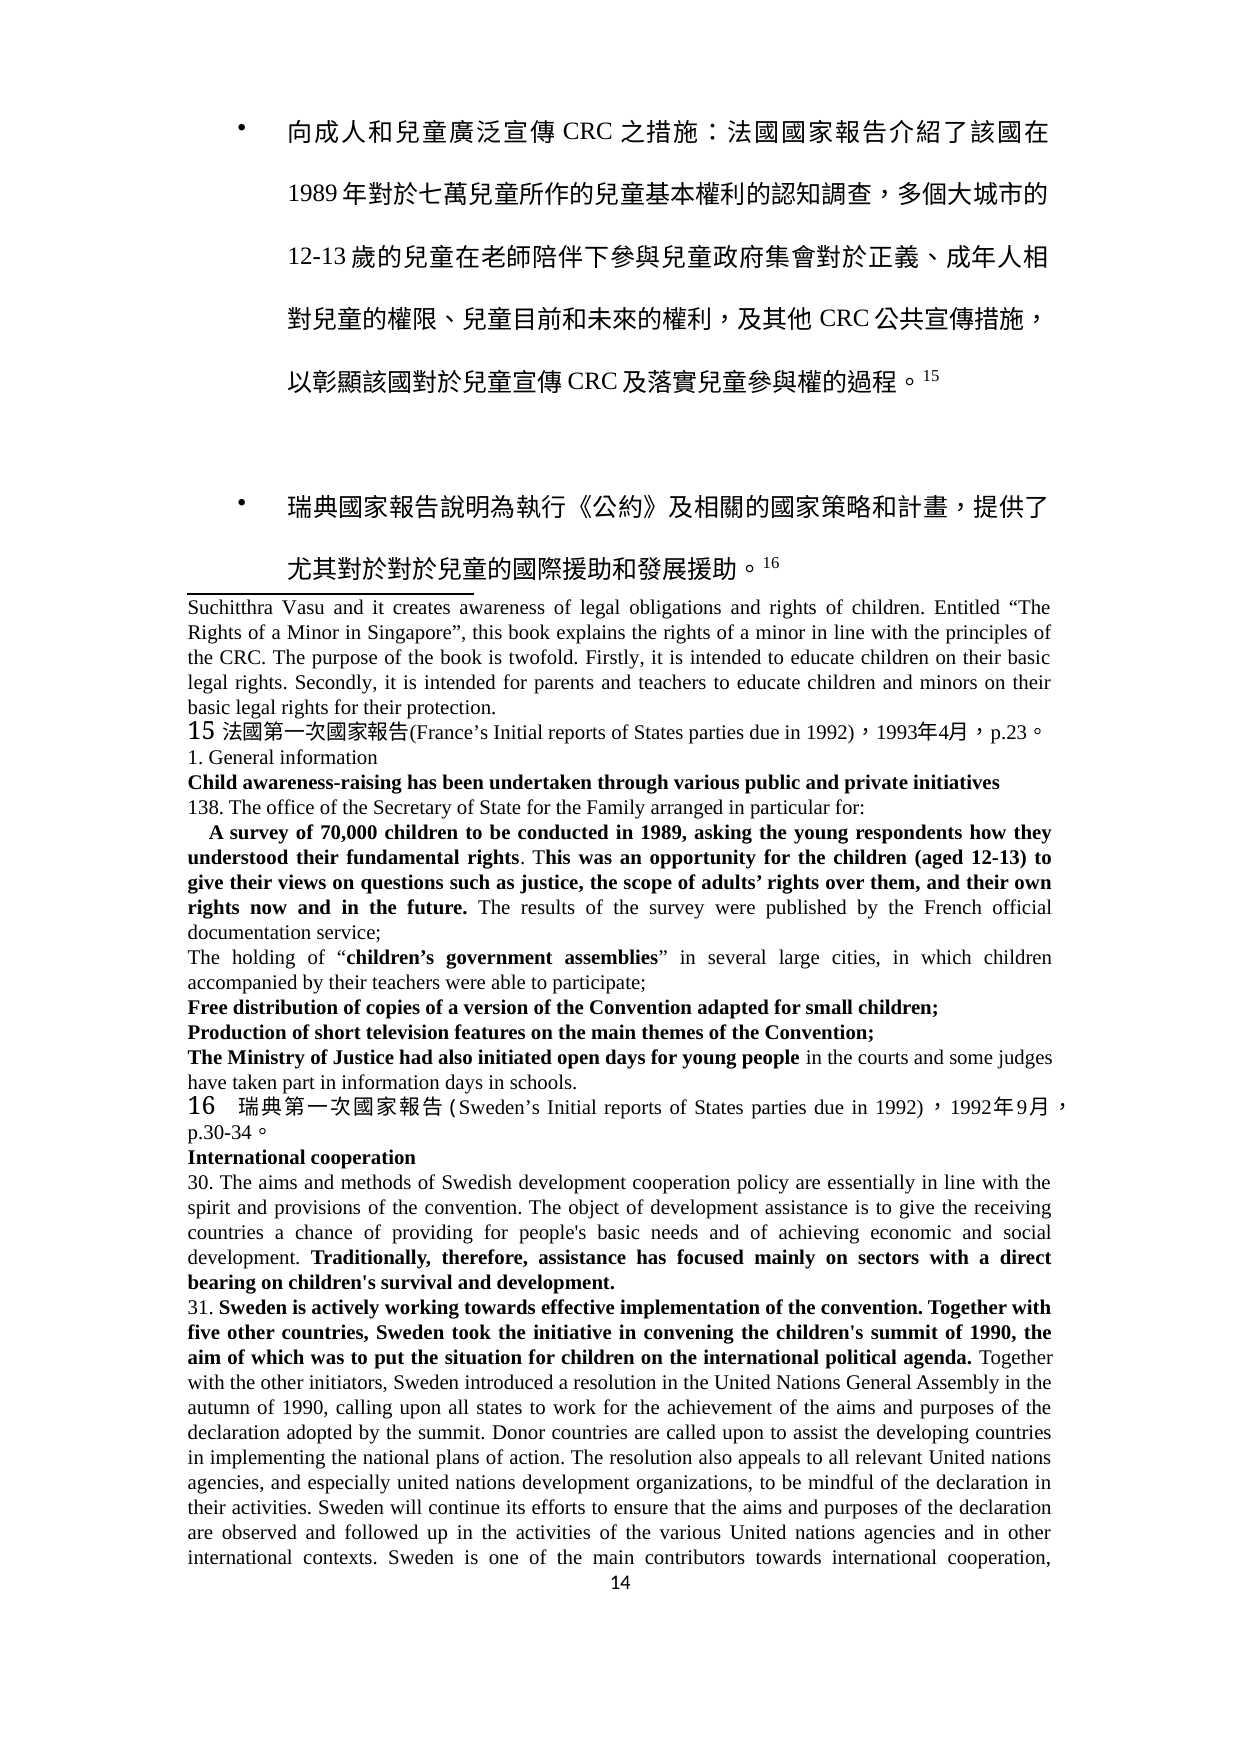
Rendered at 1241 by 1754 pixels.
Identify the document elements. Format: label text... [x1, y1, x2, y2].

list 1. General information [187, 744, 1053, 769]
list International cooperation [187, 1144, 1053, 1169]
list Suchitthra Vasu and it creates awareness of legal obligations and rights of children. Entitled “The Rights of a Minor in Singapore”, this book explains the rights of a minor in line with the principles of the CRC. The purpose of the book is twofold. Firstly, it is intended to educate children on their basic legal rights. Secondly, it is intended for parents and teachers to educate children and minors on their basic legal rights for their protection. [187, 594, 1053, 719]
list 法國第一次國家報告(France’s Initial reports of States parties due in 1992)，1993年4月，p.23。 [187, 719, 1053, 744]
list Child awareness-raising has been undertaken through various public and private initiatives [187, 769, 1053, 794]
list The holding of “children’s government assemblies” in several large cities, in which children accompanied by their teachers were able to participate; [187, 944, 1053, 994]
list A survey of 70,000 children to be conducted in 1989, asking the young respondents how they understood their fundamental rights. This was an opportunity for the children (aged 12-13) to give their views on questions such as justice, the scope of adults’ rights over them, and their own rights now and in the future. The results of the survey were published by the French official documentation service; [187, 819, 1053, 944]
list The Ministry of Justice had also initiated open days for young people in the courts and some judges have taken part in information days in schools. [187, 1044, 1053, 1094]
list 31. Sweden is actively working towards effective implementation of the convention. Together with five other countries, Sweden took the initiative in convening the children's summit of 1990, the aim of which was to put the situation for children on the international political agenda. Together with the other initiators, Sweden introduced a resolution in the United Nations General Assembly in the autumn of 1990, calling upon all states to work for the achievement of the aims and purposes of the declaration adopted by the summit. Donor countries are called upon to assist the developing countries in implementing the national plans of action. The resolution also appeals to all relevant United nations agencies, and especially united nations development organizations, to be mindful of the declaration in their activities. Sweden will continue its efforts to ensure that the aims and purposes of the declaration are observed and followed up in the activities of the various United nations agencies and in other international contexts. Sweden is one of the main contributors towards international cooperation, [187, 1294, 1053, 1569]
list 30. The aims and methods of Swedish development cooperation policy are essentially in line with the spirit and provisions of the convention. The object of development assistance is to give the receiving countries a chance of providing for people's basic needs and of achieving economic and social development. Traditionally, therefore, assistance has focused mainly on sectors with a direct bearing on children's survival and development. [187, 1169, 1053, 1294]
list Production of short television features on the main themes of the Convention; [187, 1019, 1053, 1044]
list 向成人和兒童廣泛宣傳CRC之措施：法國國家報告介紹了該國在1989年對於七萬兒童所作的兒童基本權利的認知調查，多個大城市的12-13歲的兒童在老師陪伴下參與兒童政府集會對於正義、成年人相對兒童的權限、兒童目前和未來的權利，及其他CRC公共宣傳措施，以彰顯該國對於兒童宣傳CRC及落實兒童參與權的過程。 [237, 89, 1050, 401]
list 瑞典第一次國家報告(Sweden’s Initial reports of States parties due in 1992)，1992年9月，p.30-34。 [187, 1094, 1053, 1144]
list 138. The office of the Secretary of State for the Family arranged in particular for: [187, 794, 1053, 819]
list 瑞典國家報告說明為執行《公約》及相關的國家策略和計畫，提供了尤其對於對於兒童的國際援助和發展援助。 [237, 464, 1050, 589]
list Free distribution of copies of a version of the Convention adapted for small children; [187, 994, 1053, 1019]
